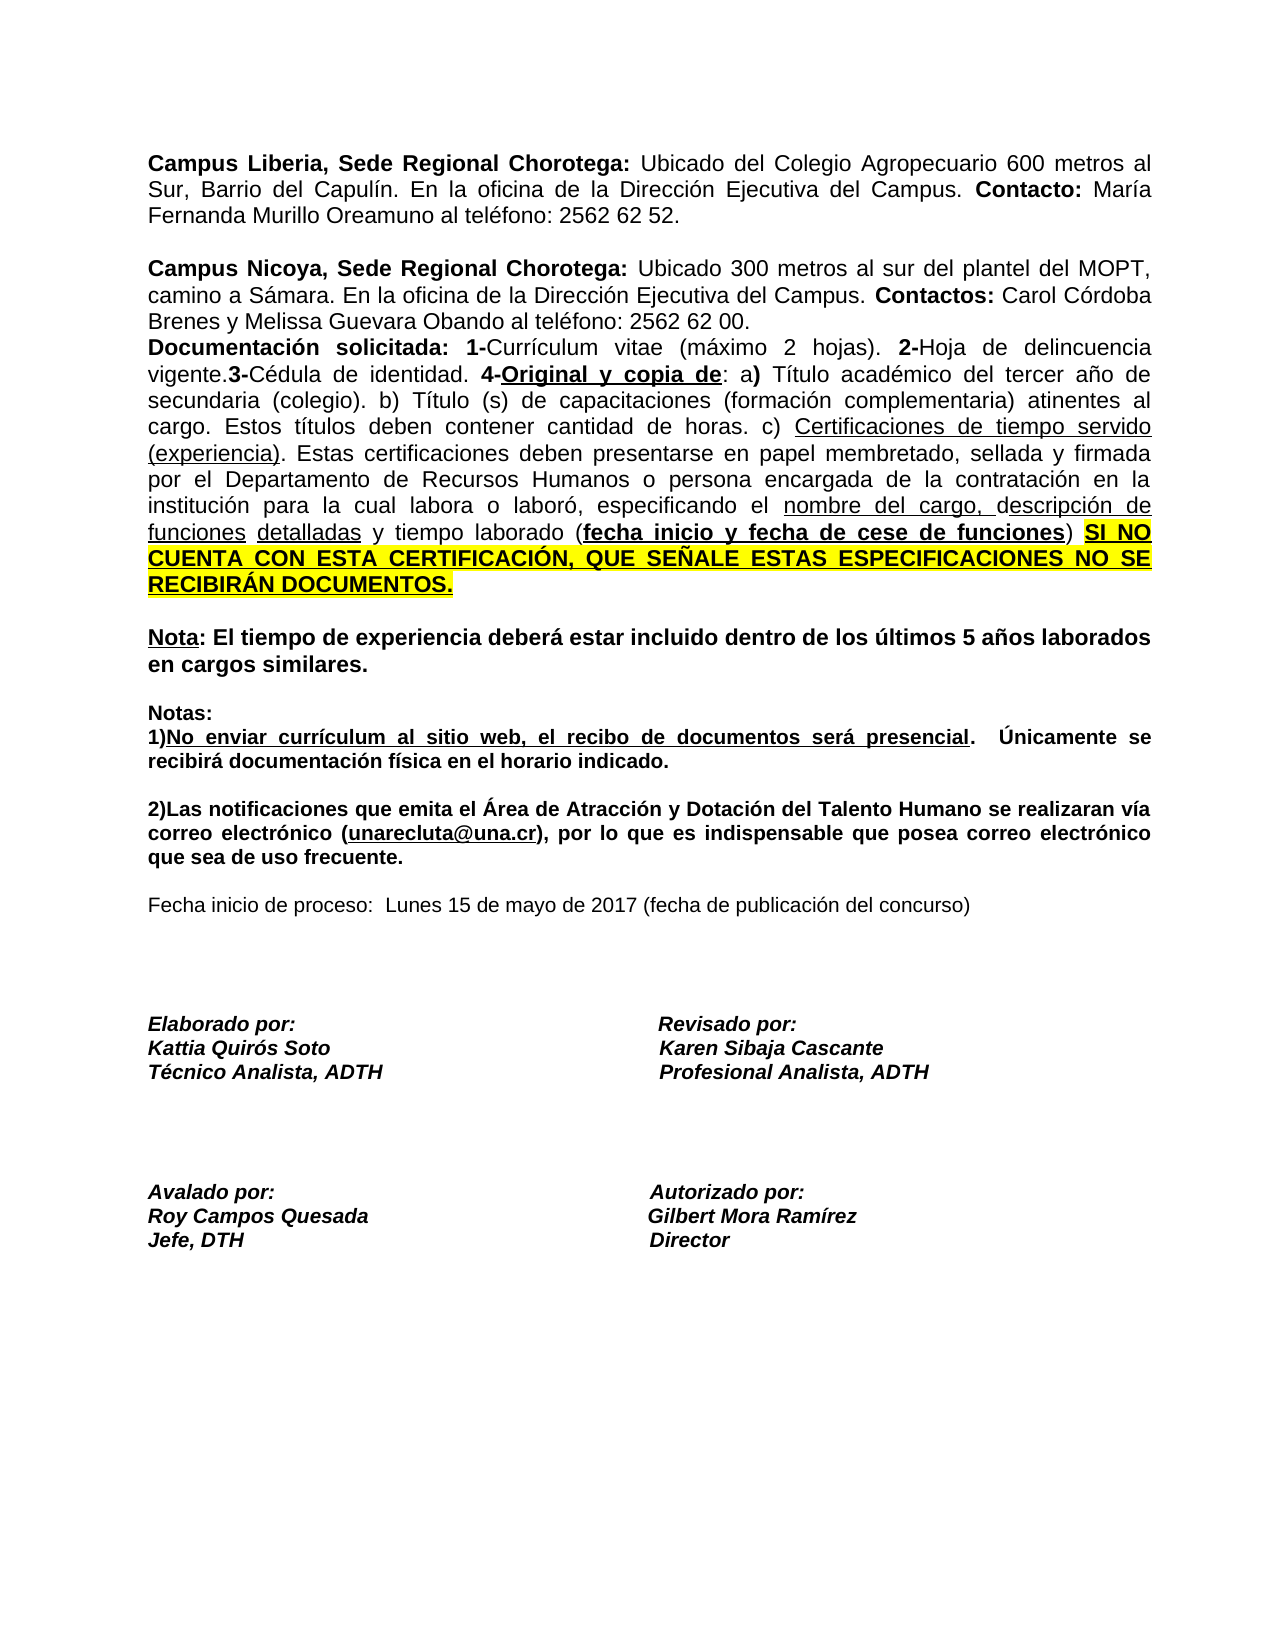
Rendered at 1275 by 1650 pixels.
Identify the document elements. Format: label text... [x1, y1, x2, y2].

text Avalado por: Autorizado por: [148, 1180, 1152, 1204]
text Nota: El tiempo de experiencia deberá estar incluido dentro de los últimos 5 años laborados en cargos similares. [148, 624, 1152, 677]
text 1)No enviar currículum al sitio web, el recibo de documentos será presencial. Únicamente se recibirá documentación física en el horario indicado. [148, 725, 1152, 773]
text Campus Liberia, Sede Regional Chorotega: Ubicado del Colegio Agropecuario 600 metros al Sur, Barrio del Capulín. En la oficina de la Dirección Ejecutiva del Campus. Contacto: María Fernanda Murillo Oreamuno al teléfono: 2562 62 52. [148, 150, 1152, 229]
text RECIBIRÁN DOCUMENTOS. [148, 569, 1152, 598]
text Técnico Analista, ADTH Profesional Analista, ADTH [148, 1060, 1152, 1084]
text Jefe, DTH Director [148, 1228, 1152, 1252]
text 2)Las notificaciones que emita el Área de Atracción y Dotación del Talento Humano se realizaran vía correo electrónico (unarecluta@una.cr), por lo que es indispensable que posea correo electrónico que sea de uso frecuente. [148, 797, 1152, 868]
text Kattia Quirós Soto Karen Sibaja Cascante [148, 1036, 1152, 1060]
text Campus Nicoya, Sede Regional Chorotega: Ubicado 300 metros al sur del plantel del MOPT, camino a Sámara. En la oficina de la Dirección Ejecutiva del Campus. Contactos: Carol Córdoba Brenes y Melissa Guevara Obando al teléfono: 2562 62 00. [148, 255, 1152, 334]
text Elaborado por: Revisado por: [148, 1012, 1152, 1036]
text Fecha inicio de proceso: Lunes 15 de mayo de 2017 (fecha de publicación del concurso) [148, 892, 1152, 916]
text Notas: [148, 701, 1152, 725]
text Documentación solicitada: 1-Currículum vitae (máximo 2 hojas). 2-Hoja de delincuencia vigente.3-Cédula de identidad. 4-Original y copia de: a) Título académico del tercer año de secundaria (colegio). b) Título (s) de capacitaciones (formación complementaria) atinentes al cargo. Estos títulos deben contener cantidad de horas. c) Certificaciones de tiempo servido (experiencia). Estas certificaciones deben presentarse en papel membretado, sellada y firmada por el Departamento de Recursos Humanos o persona encargada de la contratación en la institución para la cual labora o laboró, especificando el nombre del cargo, descripción de funciones detalladas y tiempo laborado (fecha inicio y fecha de cese de funciones) SI NO CUENTA CON ESTA CERTIFICACIÓN, QUE SEÑALE ESTAS ESPECIFICACIONES NO SE [148, 334, 1152, 568]
text Roy Campos Quesada Gilbert Mora Ramírez [148, 1204, 1152, 1228]
